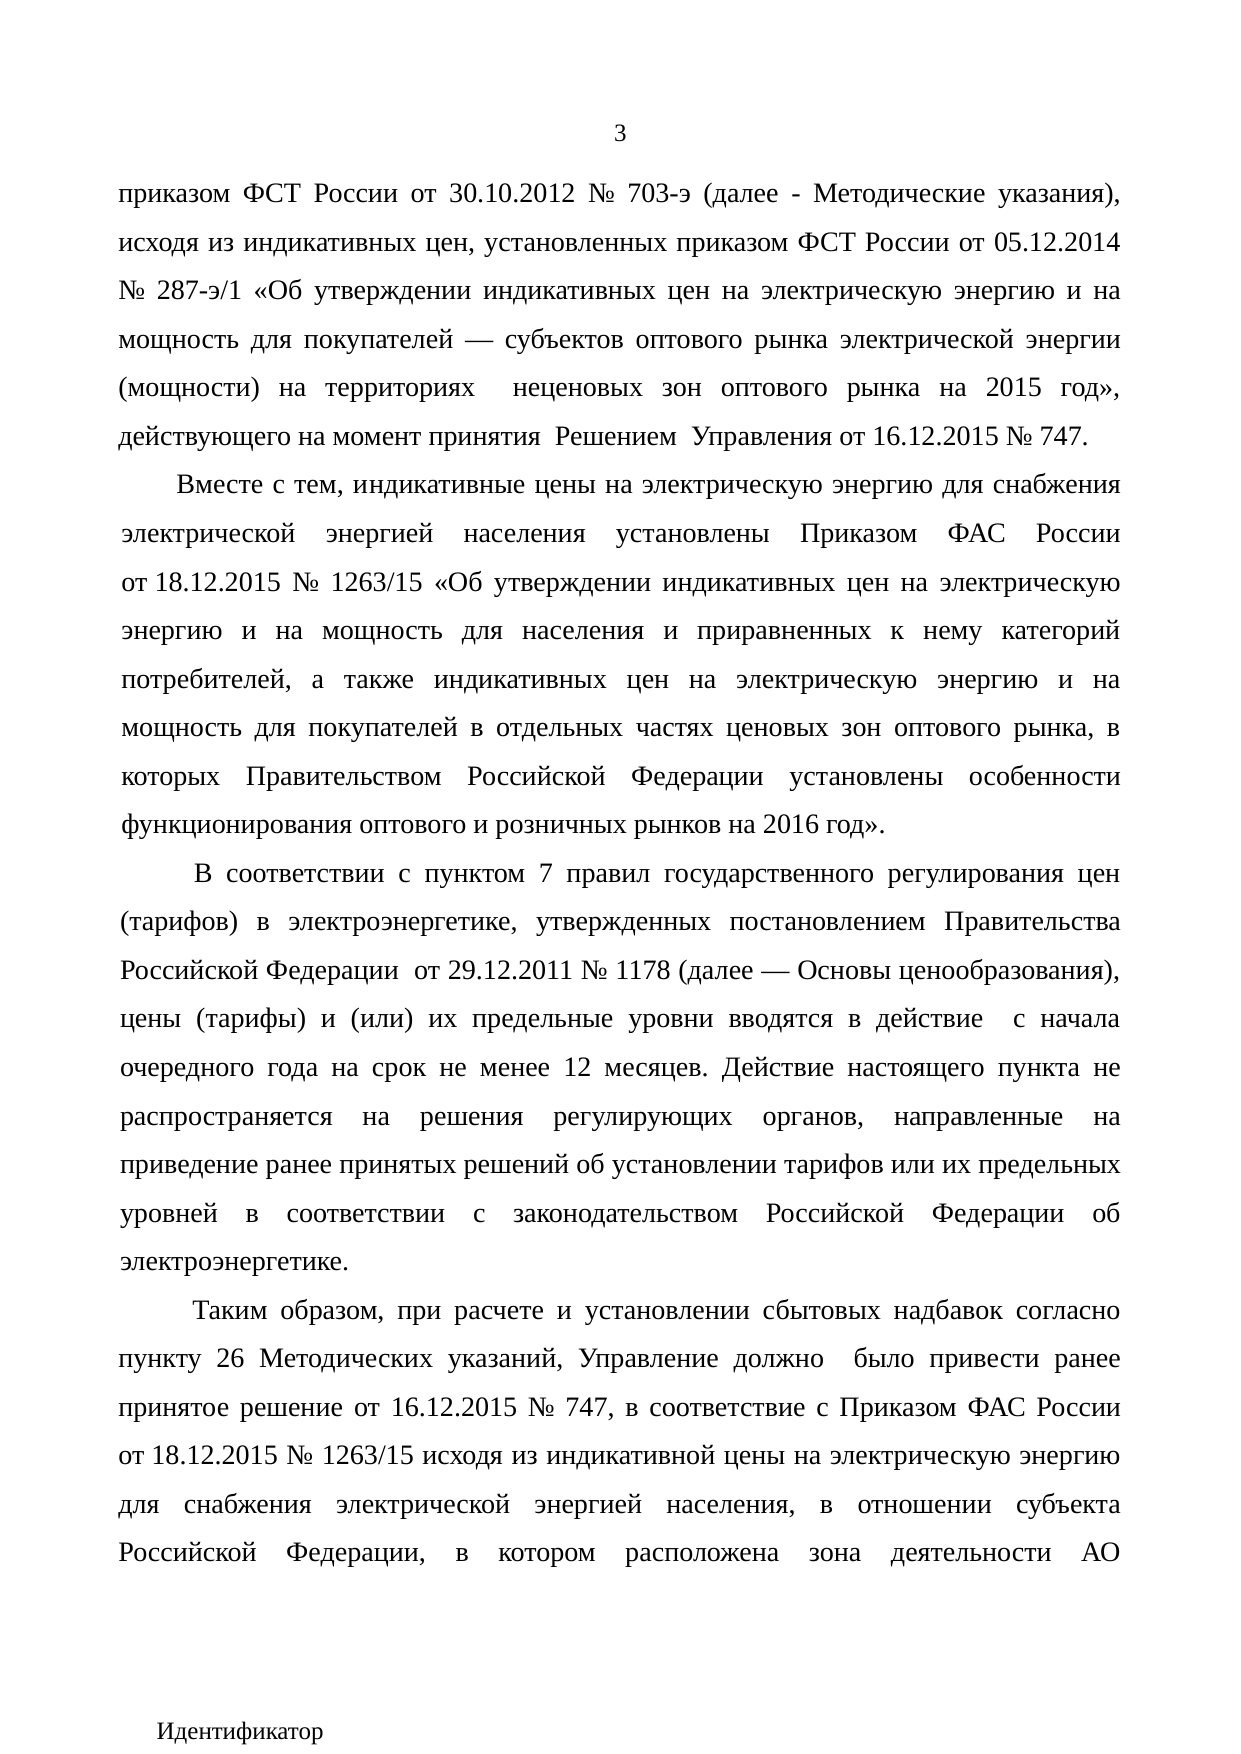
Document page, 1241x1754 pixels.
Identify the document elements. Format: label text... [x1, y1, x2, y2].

list приказом ФСТ России от 30.10.2012 № 703-э (далее - Методические указания), исходя из индикативных цен, установленных приказом ФСТ России от 05.12.2014 № 287-э/1 «Об утверждении индикативных цен на электрическую энергию и на мощность для покупателей — субъектов оптового рынка электрической энергии (мощности) на территориях неценовых зон оптового рынка на 2015 год», действующего на момент принятия Решением Управления от 16.12.2015 № 747. [118, 176, 1122, 451]
list Вместе с тем, индикативные цены на электрическую энергию для снабжения электрической энергией населения установлены Приказом ФАС России от 18.12.2015 № 1263/15 «Об утверждении индикативных цен на электрическую энергию и на мощность для населения и приравненных к нему категорий потребителей, а также индикативных цен на электрическую энергию и на мощность для покупателей в отдельных частях ценовых зон оптового рынка, в которых Правительством Российской Федерации установлены особенности функционирования оптового и розничных рынков на 2016 год». [121, 468, 1122, 840]
text Таким образом, при расчете и установлении сбытовых надбавок согласно пункту 26 Методических указаний, Управление должно было привести ранее принятое решение от 16.12.2015 № 747, в соответствие с Приказом ФАС России от 18.12.2015 № 1263/15 исходя из индикативной цены на электрическую энергию для снабжения электрической энергией населения, в отношении субъекта Российской Федерации, в котором расположена зона деятельности АО [118, 1293, 1122, 1568]
list В соответствии с пунктом 7 правил государственного регулирования цен (тарифов) в электроэнергетике, утвержденных постановлением Правительства Российской Федерации от 29.12.2011 № 1178 (далее — Основы ценообразования), цены (тарифы) и (или) их предельные уровни вводятся в действие с начала очередного года на срок не менее 12 месяцев. Действие настоящего пункта не распространяется на решения регулирующих органов, направленные на приведение ранее принятых решений об установлении тарифов или их предельных уровней в соответствии с законодательством Российской Федерации об электроэнергетике. [120, 856, 1122, 1277]
